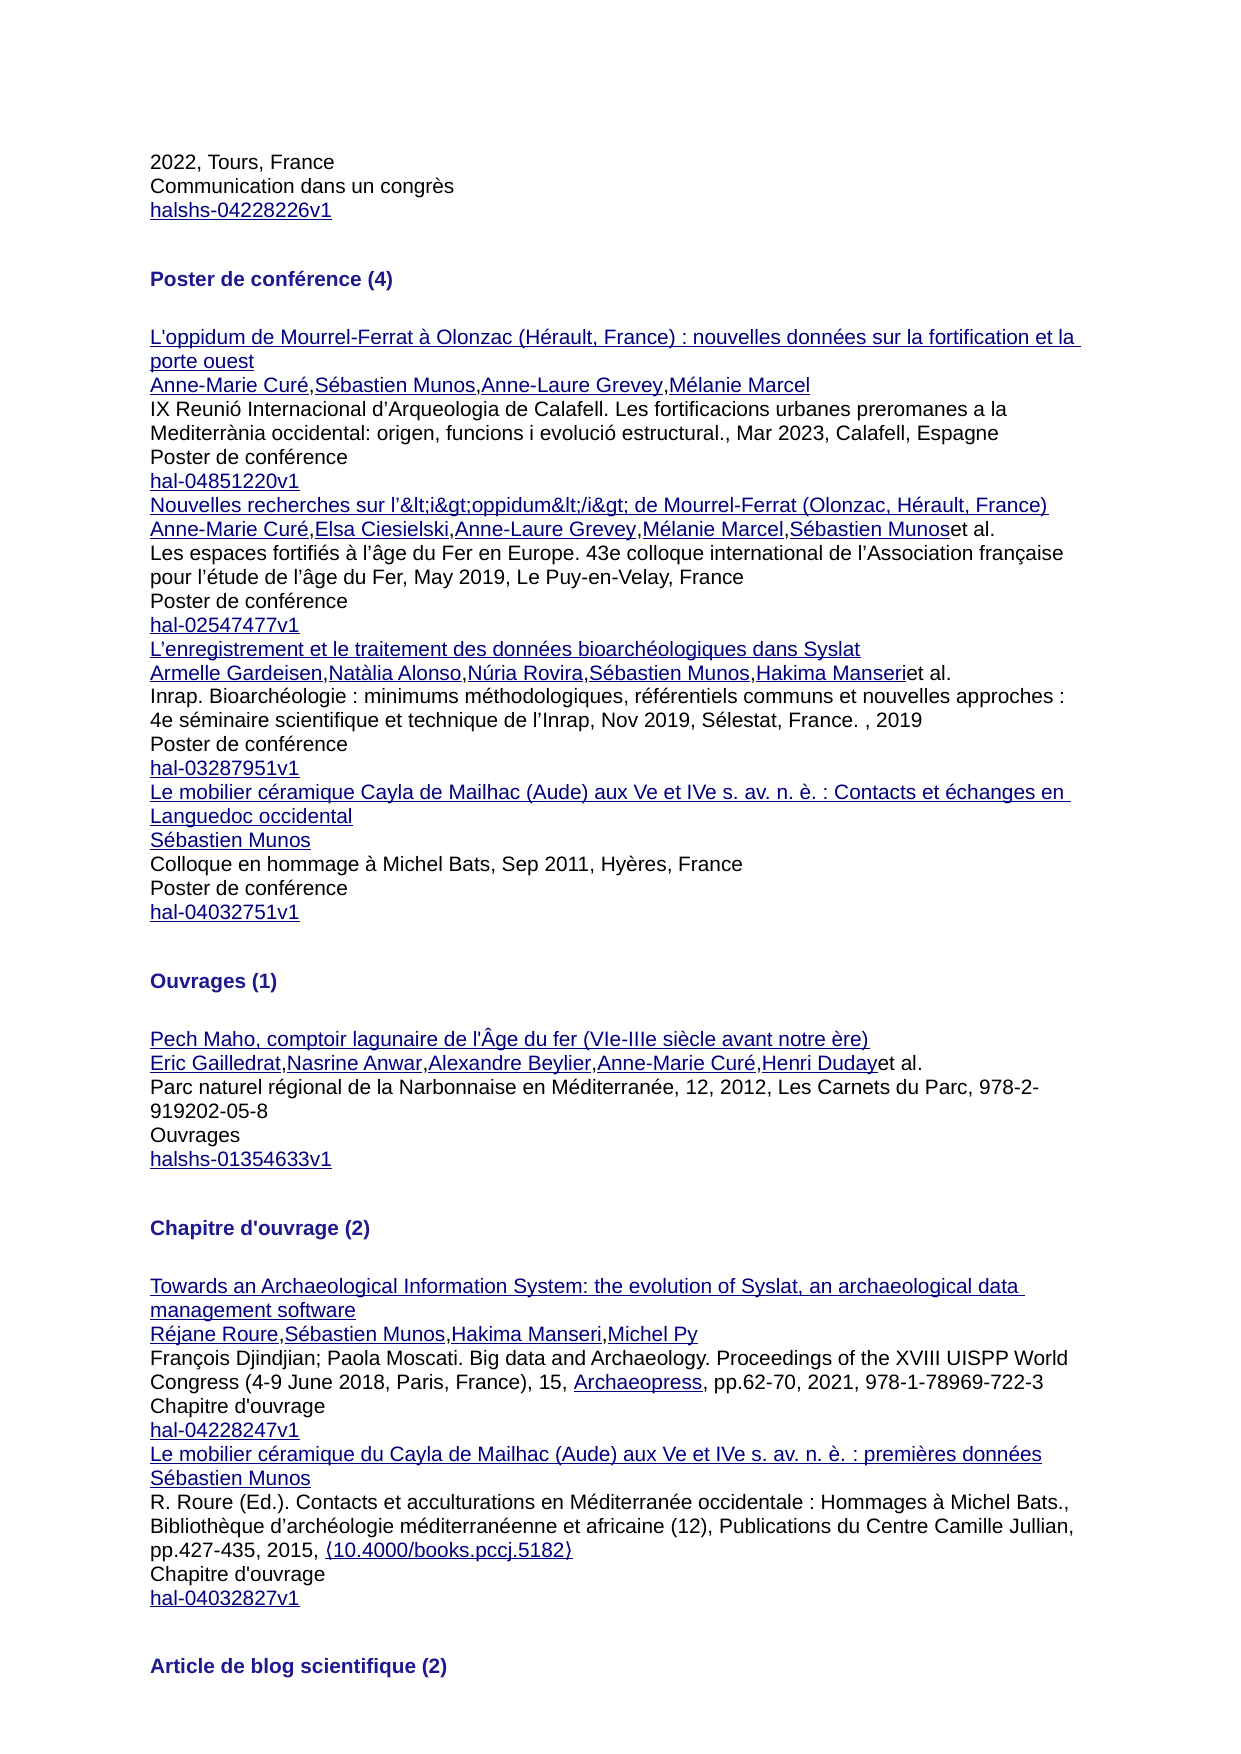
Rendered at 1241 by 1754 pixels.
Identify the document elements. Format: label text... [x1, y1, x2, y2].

table_cell Le mobilier céramique Cayla de Mailhac (Aude) aux Ve et IVe s. av. n. è. : Contacts et échanges en Languedoc occidental Sébastien Munos Colloque en hommage à Michel Bats, Sep 2011, Hyères, France Poster de conférence hal-04032751v1 [150, 780, 1090, 924]
table_cell L’enregistrement et le traitement des données bioarchéologiques dans Syslat Armelle Gardeisen,Natàlia Alonso,Núria Rovira,Sébastien Munos,Hakima Manseriet al. Inrap. Bioarchéologie : minimums méthodologiques, référentiels communs et nouvelles approches : 4e séminaire scientifique et technique de l’Inrap, Nov 2019, Sélestat, France. , 2019 Poster de conférence hal-03287951v1 [150, 636, 1090, 780]
table_header Towards an Archaeological Information System: the evolution of Syslat, an archaeological data management software Réjane Roure,Sébastien Munos,Hakima Manseri,Michel Py François Djindjian; Paola Moscati. Big data and Archaeology. Proceedings of the XVIII UISPP World Congress (4-9 June 2018, Paris, France), 15, Archaeopress, pp.62-70, 2021, 978-1-78969-722-3 Chapitre d'ouvrage hal-04228247v1 [150, 1274, 1090, 1442]
table_cell Nouvelles recherches sur l’&lt;i&gt;oppidum&lt;/i&gt; de Mourrel-Ferrat (Olonzac, Hérault, France) Anne-Marie Curé,Elsa Ciesielski,Anne-Laure Grevey,Mélanie Marcel,Sébastien Munoset al. Les espaces fortifiés à l’âge du Fer en Europe. 43e colloque international de l’Association française pour l’étude de l’âge du Fer, May 2019, Le Puy-en-Velay, France Poster de conférence hal-02547477v1 [150, 493, 1090, 636]
table_header L'oppidum de Mourrel-Ferrat à Olonzac (Hérault, France) : nouvelles données sur la fortification et la porte ouest Anne-Marie Curé,Sébastien Munos,Anne-Laure Grevey,Mélanie Marcel IX Reunió Internacional d’Arqueologia de Calafell. Les fortificacions urbanes preromanes a la Mediterrània occidental: origen, funcions i evolució estructural., Mar 2023, Calafell, Espagne Poster de conférence hal-04851220v1 [150, 325, 1090, 493]
table_header Pech Maho, comptoir lagunaire de l'Âge du fer (VIe-IIIe siècle avant notre ère) Eric Gailledrat,Nasrine Anwar,Alexandre Beylier,Anne-Marie Curé,Henri Dudayet al. Parc naturel régional de la Narbonnaise en Méditerranée, 12, 2012, Les Carnets du Parc, 978-2-919202-05-8 Ouvrages halshs-01354633v1 [150, 1027, 1090, 1171]
subtitle Poster de conférence (4) [150, 267, 1090, 291]
table_cell 2022, Tours, France Communication dans un congrès halshs-04228226v1 [150, 150, 1090, 222]
subtitle Ouvrages (1) [150, 969, 1090, 993]
subtitle Article de blog scientifique (2) [150, 1654, 1090, 1678]
subtitle Chapitre d'ouvrage (2) [150, 1216, 1090, 1239]
table_cell Le mobilier céramique du Cayla de Mailhac (Aude) aux Ve et IVe s. av. n. è. : premières données Sébastien Munos R. Roure (Ed.). Contacts et acculturations en Méditerranée occidentale : Hommages à Michel Bats., Bibliothèque d’archéologie méditerranéenne et africaine (12), Publications du Centre Camille Jullian, pp.427-435, 2015, ⟨10.4000/books.pccj.5182⟩ Chapitre d'ouvrage hal-04032827v1 [150, 1442, 1090, 1609]
